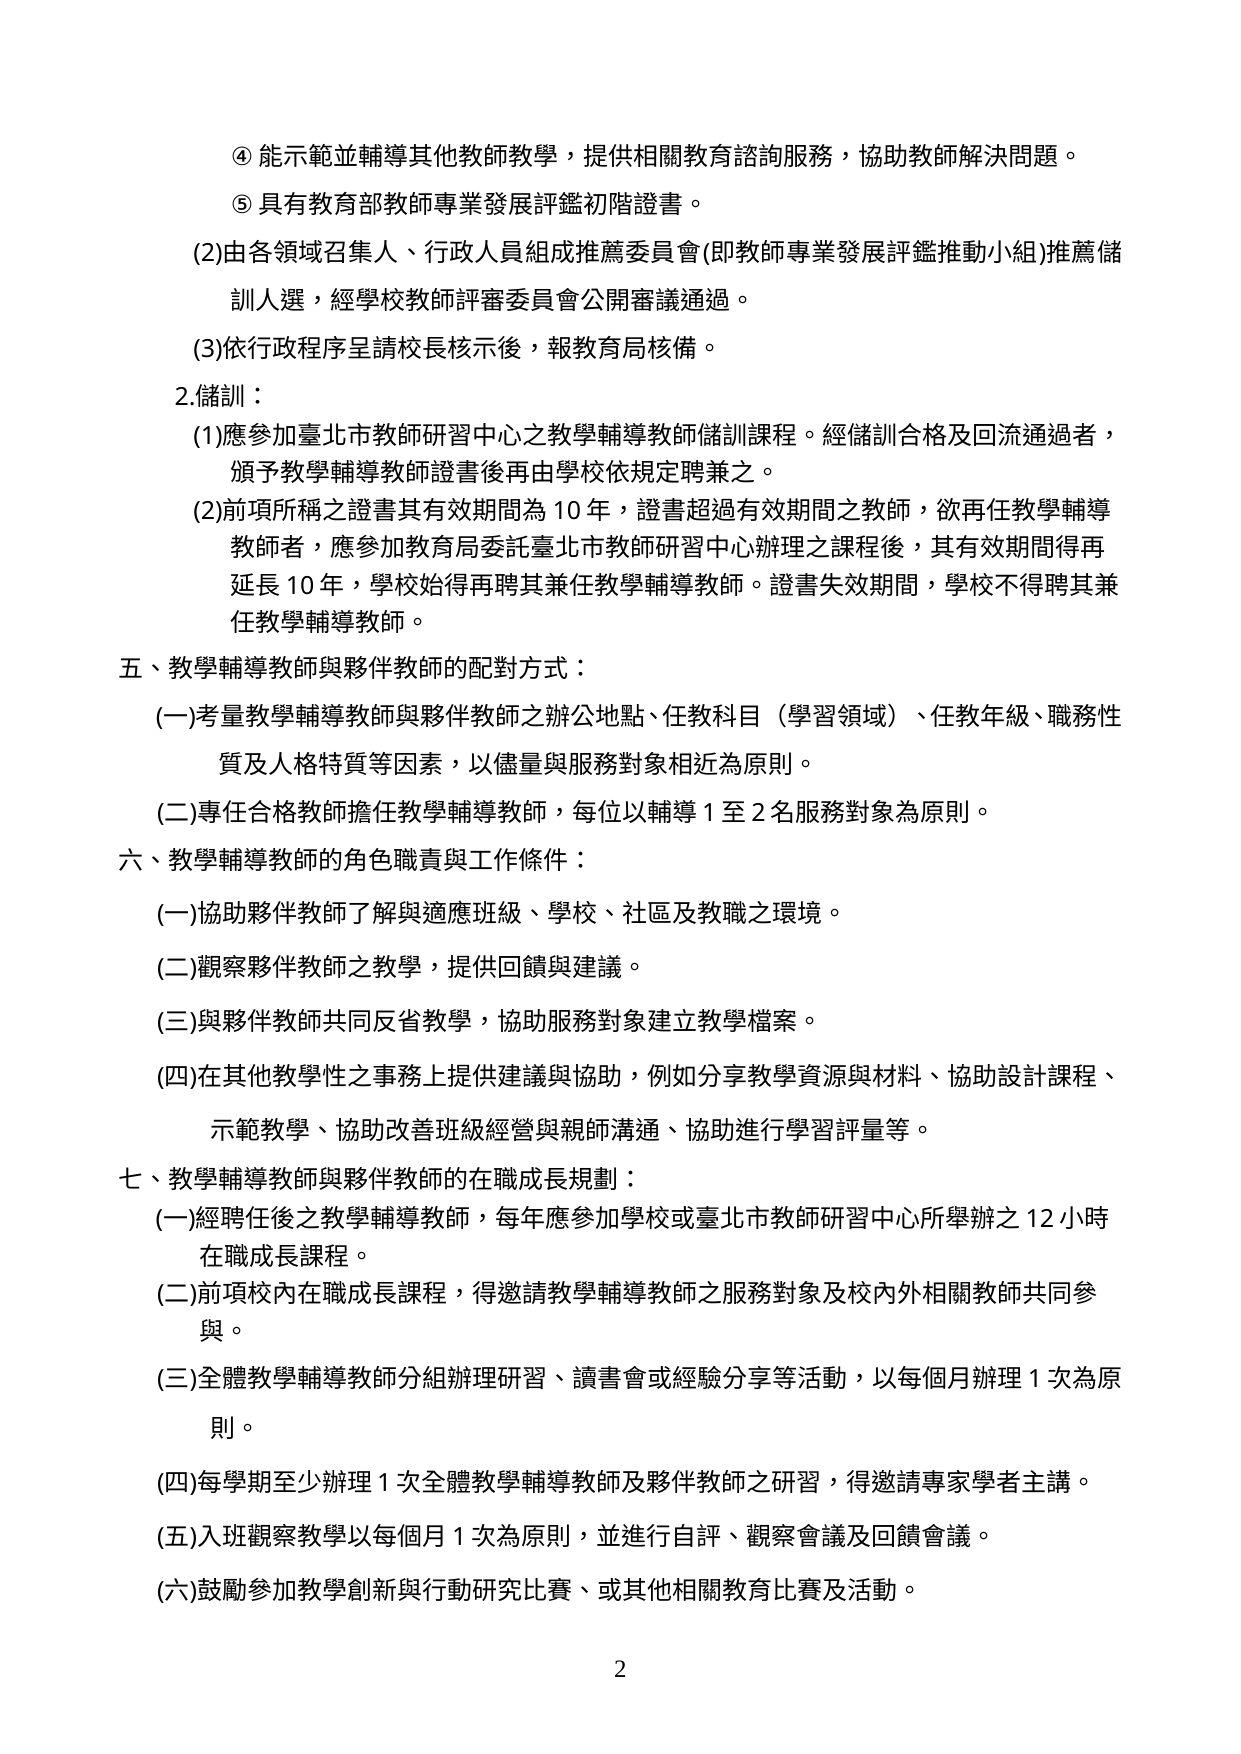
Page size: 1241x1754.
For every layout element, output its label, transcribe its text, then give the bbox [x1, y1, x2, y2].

text 七、教學輔導教師與夥伴教師的在職成長規劃： [118, 1150, 1122, 1198]
text (二)專任合格教師擔任教學輔導教師，每位以輔導1至2名服務對象為原則。 [157, 783, 1122, 831]
text ⑤具有教育部教師專業發展評鑑初階證書。 [118, 175, 1122, 223]
text (三)全體教學輔導教師分組辦理研習、讀書會或經驗分享等活動，以每個月辦理1次為原則。 [157, 1348, 1122, 1448]
text 2.儲訓： [118, 367, 1122, 414]
text (一)經聘任後之教學輔導教師，每年應參加學校或臺北市教師研習中心所舉辦之12小時 在職成長課程。 [155, 1198, 1122, 1273]
text (四)在其他教學性之事務上提供建議與協助，例如分享教學資源與材料、協助設計課程、示範教學、協助改善班級經營與親師溝通、協助進行學習評量等。 [157, 1042, 1122, 1150]
text (五)入班觀察教學以每個月1次為原則，並進行自評、觀察會議及回饋會議。 [157, 1502, 1122, 1556]
text (3)依行政程序呈請校長核示後，報教育局核備。 [193, 319, 1122, 367]
text (二)前項校內在職成長課程，得邀請教學輔導教師之服務對象及校內外相關教師共同參 與。 [157, 1273, 1122, 1348]
text (一)考量教學輔導教師與夥伴教師之辦公地點、任教科目（學習領域）、任教年級、職務性質及人格特質等因素，以儘量與服務對象相近為原則。 [156, 687, 1122, 783]
text (一)協助夥伴教師了解與適應班級、學校、社區及教職之環境。 [157, 879, 1122, 933]
text (四)每學期至少辦理1次全體教學輔導教師及夥伴教師之研習，得邀請專家學者主講。 [157, 1448, 1122, 1502]
text (2)由各領域召集人、行政人員組成推薦委員會(即教師專業發展評鑑推動小組)推薦儲訓人選，經學校教師評審委員會公開審議通過。 [193, 223, 1122, 319]
text 六、教學輔導教師的角色職責與工作條件： [118, 831, 1122, 879]
text (2)前項所稱之證書其有效期間為10年，證書超過有效期間之教師，欲再任教學輔導教師者，應參加教育局委託臺北市教師研習中心辦理之課程後，其有效期間得再延長10年，學校始得再聘其兼任教學輔導教師。證書失效期間，學校不得聘其兼任教學輔導教師。 [193, 489, 1122, 639]
text (二)觀察夥伴教師之教學，提供回饋與建議。 [157, 933, 1122, 987]
text (1)應參加臺北市教師研習中心之教學輔導教師儲訓課程。經儲訓合格及回流通過者，頒予教學輔導教師證書後再由學校依規定聘兼之。 [193, 414, 1122, 489]
text (三)與夥伴教師共同反省教學，協助服務對象建立教學檔案。 [157, 987, 1122, 1042]
text (六)鼓勵參加教學創新與行動研究比賽、或其他相關教育比賽及活動。 [157, 1556, 1122, 1610]
text ④能示範並輔導其他教師教學，提供相關教育諮詢服務，協助教師解決問題。 [118, 127, 1122, 175]
text 五、教學輔導教師與夥伴教師的配對方式： [118, 639, 1122, 687]
